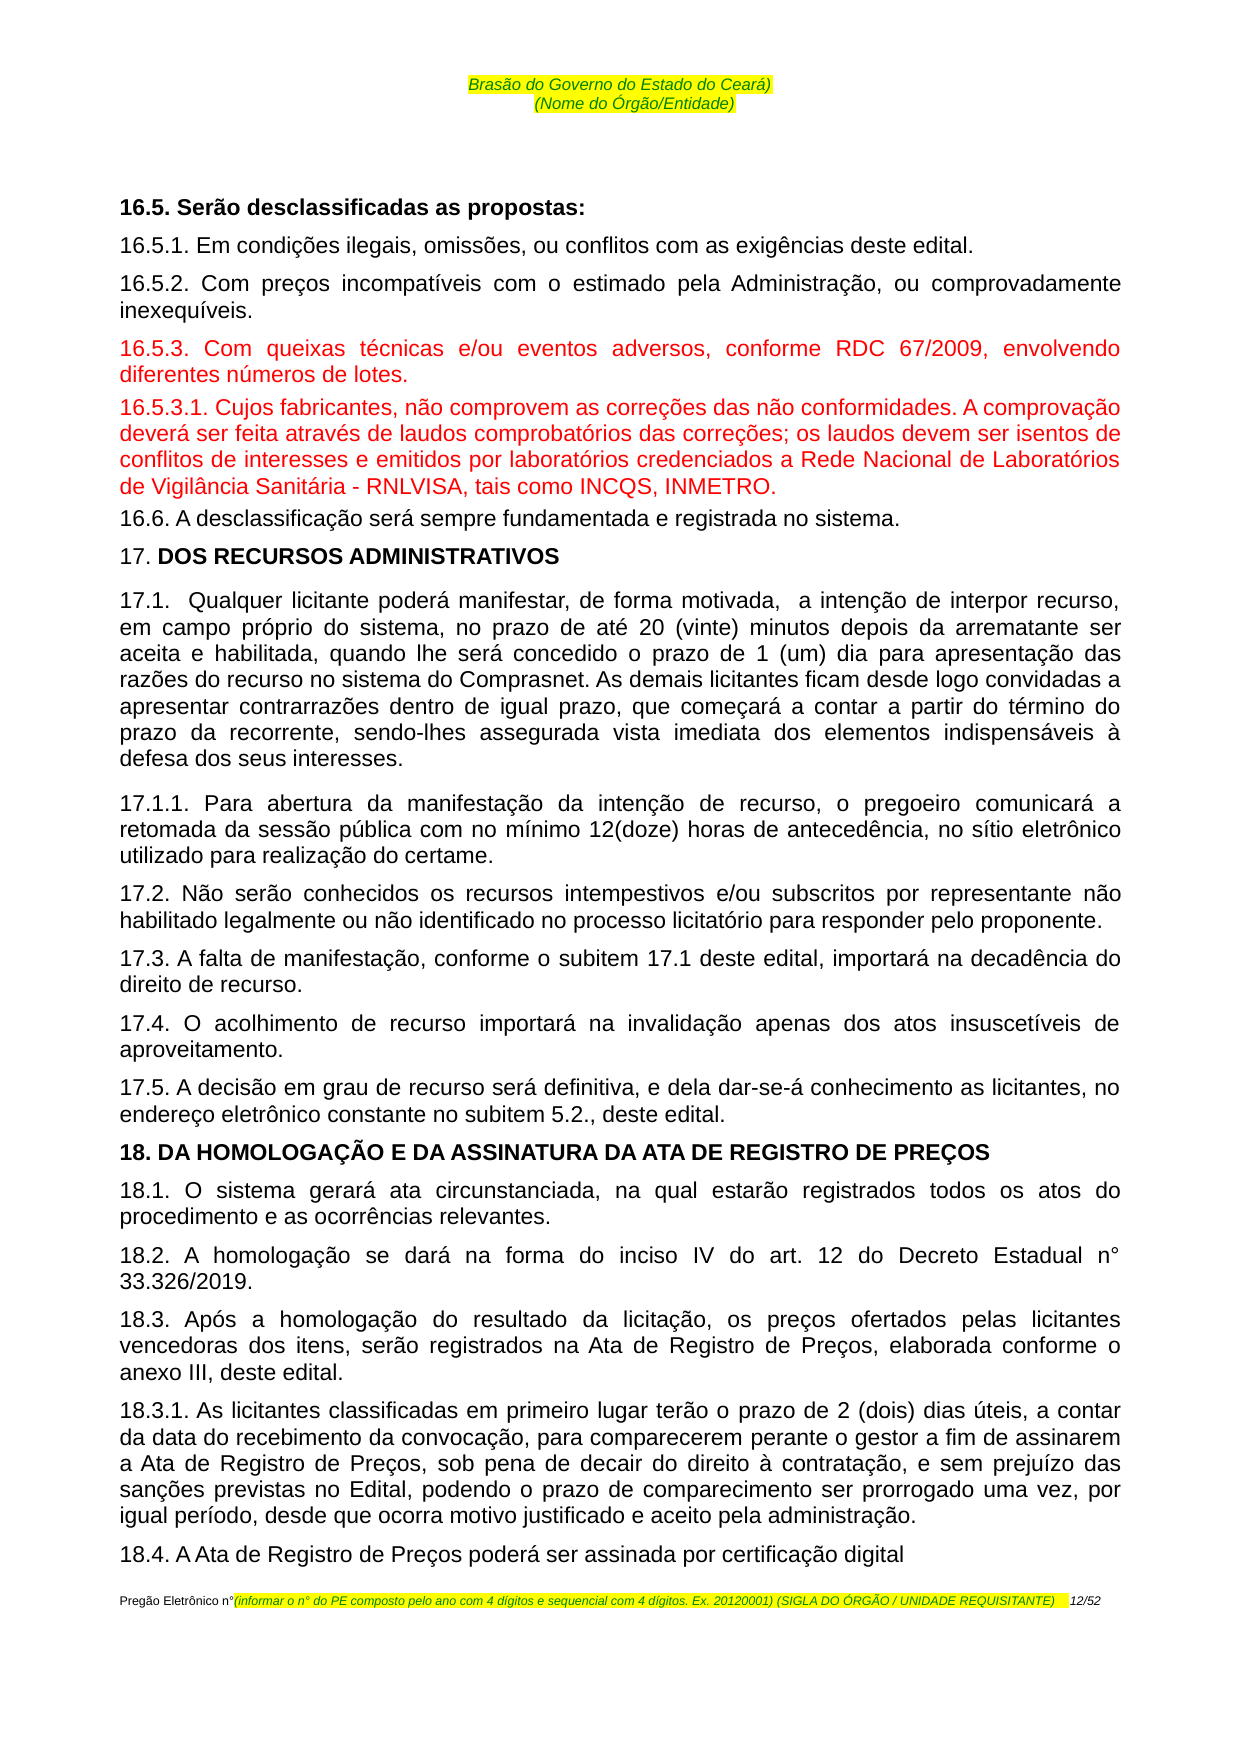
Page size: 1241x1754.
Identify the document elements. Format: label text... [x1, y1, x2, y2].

text 17.1. Qualquer licitante poderá manifestar, de forma motivada, a intenção de interpor recurso, em campo próprio do sistema, no prazo de até 20 (vinte) minutos depois da arrematante ser aceita e habilitada, quando lhe será concedido o prazo de 1 (um) dia para apresentação das razões do recurso no sistema do Comprasnet. As demais licitantes ficam desde logo convidadas a apresentar contrarrazões dentro de igual prazo, que começará a contar a partir do término do prazo da recorrente, sendo-lhes assegurada vista imediata dos elementos indispensáveis à defesa dos seus interesses. [119, 587, 1121, 772]
text 18. DA HOMOLOGAÇÃO E DA ASSINATURA DA ATA DE REGISTRO DE PREÇOS [119, 1139, 1121, 1165]
text 18.1. O sistema gerará ata circunstanciada, na qual estarão registrados todos os atos do procedimento e as ocorrências relevantes. [119, 1177, 1121, 1230]
text 16.5.2. Com preços incompatíveis com o estimado pela Administração, ou comprovadamente inexequíveis. [119, 270, 1121, 323]
text 18.2. A homologação se dará na forma do inciso IV do art. 12 do Decreto Estadual n° 33.326/2019. [119, 1242, 1121, 1294]
text 16.6. A desclassificação será sempre fundamentada e registrada no sistema. [119, 505, 1121, 531]
text 17.1.1. Para abertura da manifestação da intenção de recurso, o pregoeiro comunicará a retomada da sessão pública com no mínimo 12(doze) horas de antecedência, no sítio eletrônico utilizado para realização do certame. [119, 789, 1121, 868]
text 18.3.1. As licitantes classificadas em primeiro lugar terão o prazo de 2 (dois) dias úteis, a contar da data do recebimento da convocação, para comparecerem perante o gestor a fim de assinarem a Ata de Registro de Preços, sob pena de decair do direito à contratação, e sem prejuízo das sanções previstas no Edital, podendo o prazo de comparecimento ser prorrogado uma vez, por igual período, desde que ocorra motivo justificado e aceito pela administração. [119, 1397, 1121, 1529]
text 16.5.1. Em condições ilegais, omissões, ou conflitos com as exigências deste edital. [119, 232, 1121, 258]
text 16.5.3.1. Cujos fabricantes, não comprovem as correções das não conformidades. A comprovação deverá ser feita através de laudos comprobatórios das correções; os laudos devem ser isentos de conflitos de interesses e emitidos por laboratórios credenciados a Rede Nacional de Laboratórios de Vigilância Sanitária - RNLVISA, tais como INCQS, INMETRO. [119, 394, 1121, 499]
text 16.5. Serão desclassificadas as propostas: [119, 194, 1121, 220]
text 17. DOS RECURSOS ADMINISTRATIVOS [119, 543, 1121, 569]
text 17.3. A falta de manifestação, conforme o subitem 17.1 deste edital, importará na decadência do direito de recurso. [119, 945, 1121, 998]
text 16.5.3. Com queixas técnicas e/ou eventos adversos, conforme RDC 67/2009, envolvendo diferentes números de lotes. [119, 335, 1121, 388]
text 17.5. A decisão em grau de recurso será definitiva, e dela dar-se-á conhecimento as licitantes, no endereço eletrônico constante no subitem 5.2., deste edital. [119, 1074, 1121, 1127]
text 18.4. A Ata de Registro de Preços poderá ser assinada por certificação digital [119, 1541, 1121, 1567]
text 17.4. O acolhimento de recurso importará na invalidação apenas dos atos insuscetíveis de aproveitamento. [119, 1009, 1121, 1062]
text 18.3. Após a homologação do resultado da licitação, os preços ofertados pelas licitantes vencedoras dos itens, serão registrados na Ata de Registro de Preços, elaborada conforme o anexo III, deste edital. [119, 1306, 1121, 1385]
text 17.2. Não serão conhecidos os recursos intempestivos e/ou subscritos por representante não habilitado legalmente ou não identificado no processo licitatório para responder pelo proponente. [119, 880, 1121, 933]
